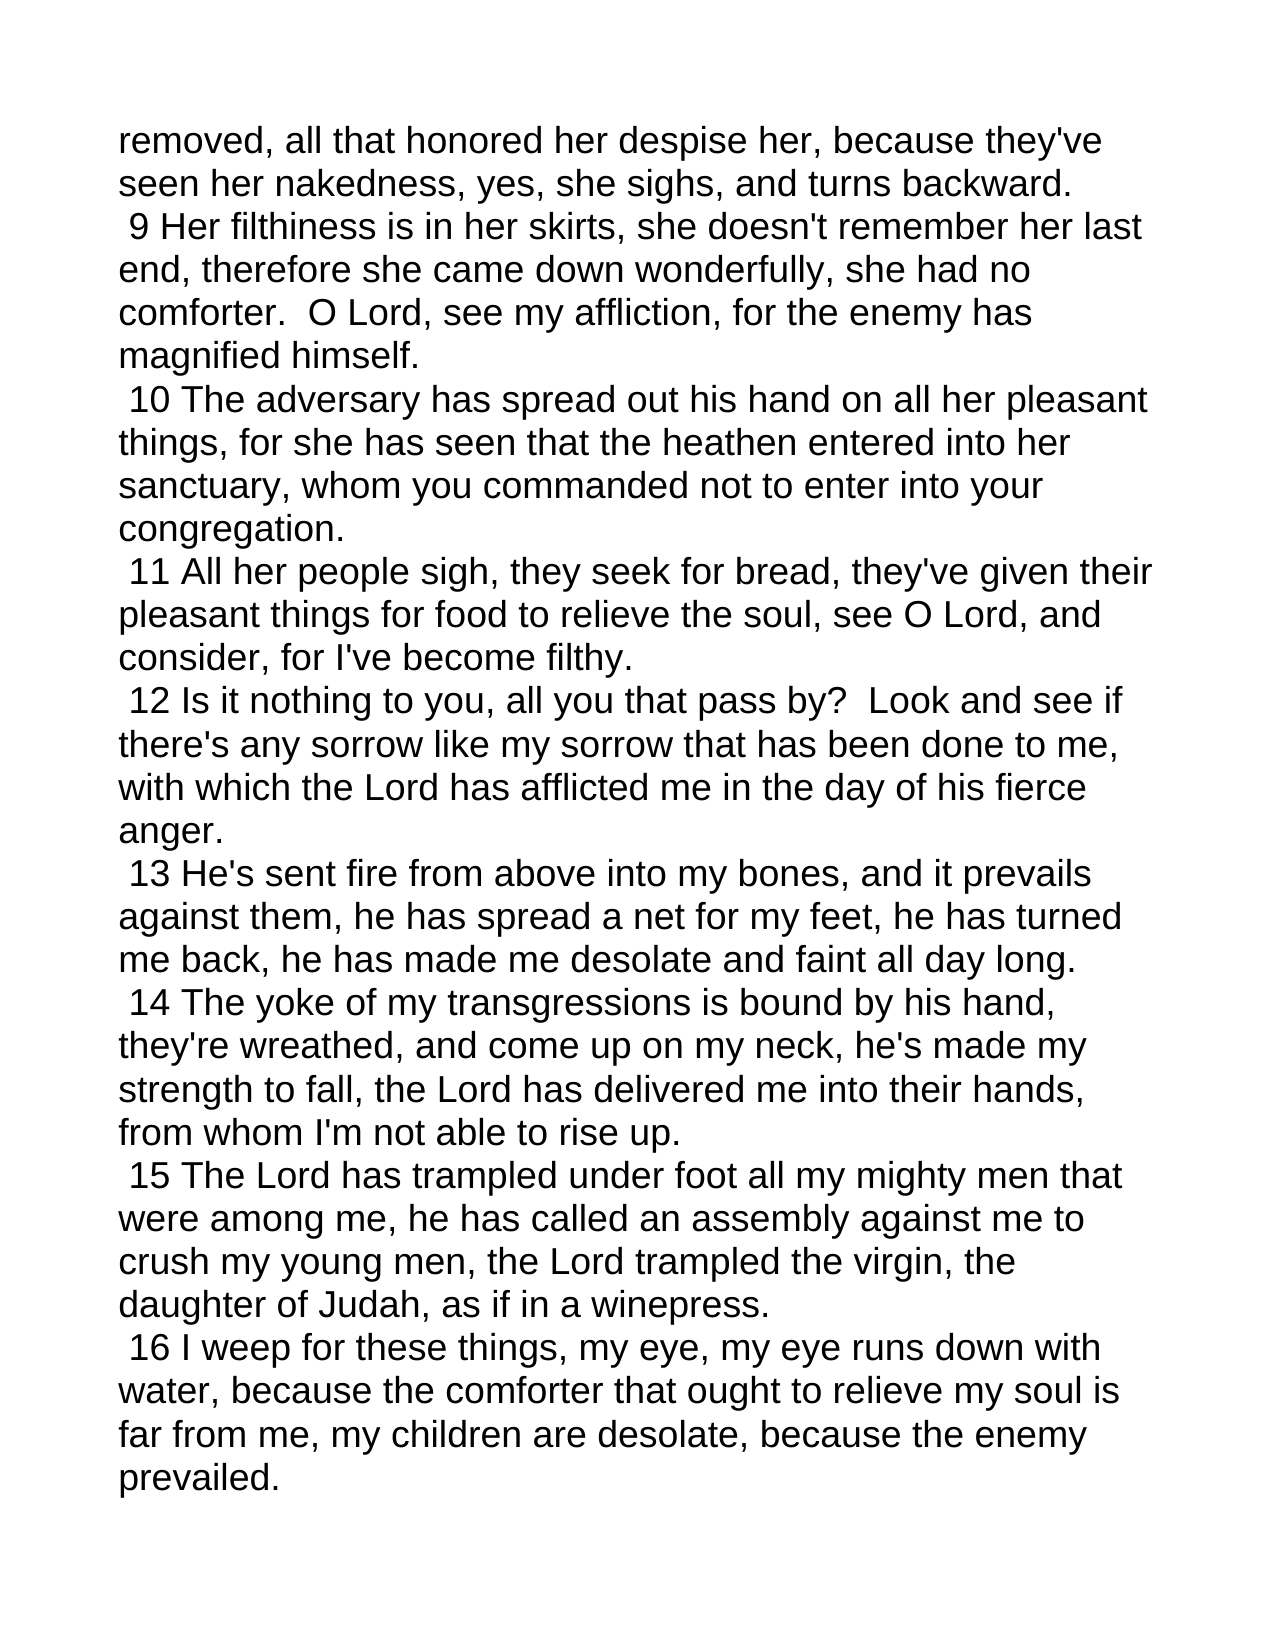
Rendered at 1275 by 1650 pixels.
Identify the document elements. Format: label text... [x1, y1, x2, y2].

text 10 The adversary has spread out his hand on all her pleasant things, for she has seen that the heathen entered into her sanctuary, whom you commanded not to enter into your congregation. [118, 377, 1157, 549]
text 14 The yoke of my transgressions is bound by his hand, they're wreathed, and come up on my neck, he's made my strength to fall, the Lord has delivered me into their hands, from whom I'm not able to rise up. [118, 981, 1157, 1153]
text 12 Is it nothing to you, all you that pass by? Look and see if there's any sorrow like my sorrow that has been done to me, with which the Lord has afflicted me in the day of his fierce anger. [118, 679, 1157, 851]
text 9 Her filthiness is in her skirts, she doesn't remember her last end, therefore she came down wonderfully, she had no comforter. O Lord, see my affliction, for the enemy has magnified himself. [118, 204, 1157, 377]
text 11 All her people sigh, they seek for bread, they've given their pleasant things for food to relieve the soul, see O Lord, and consider, for I've become filthy. [118, 549, 1157, 679]
text removed, all that honored her despise her, because they've seen her nakedness, yes, she sighs, and turns backward. [118, 118, 1157, 204]
text 16 I weep for these things, my eye, my eye runs down with water, because the comforter that ought to relieve my soul is far from me, my children are desolate, because the enemy prevailed. [118, 1326, 1157, 1498]
text 15 The Lord has trampled under foot all my mighty men that were among me, he has called an assembly against me to crush my young men, the Lord trampled the virgin, the daughter of Judah, as if in a winepress. [118, 1153, 1157, 1326]
text 13 He's sent fire from above into my bones, and it prevails against them, he has spread a net for my feet, he has turned me back, he has made me desolate and faint all day long. [118, 851, 1157, 981]
